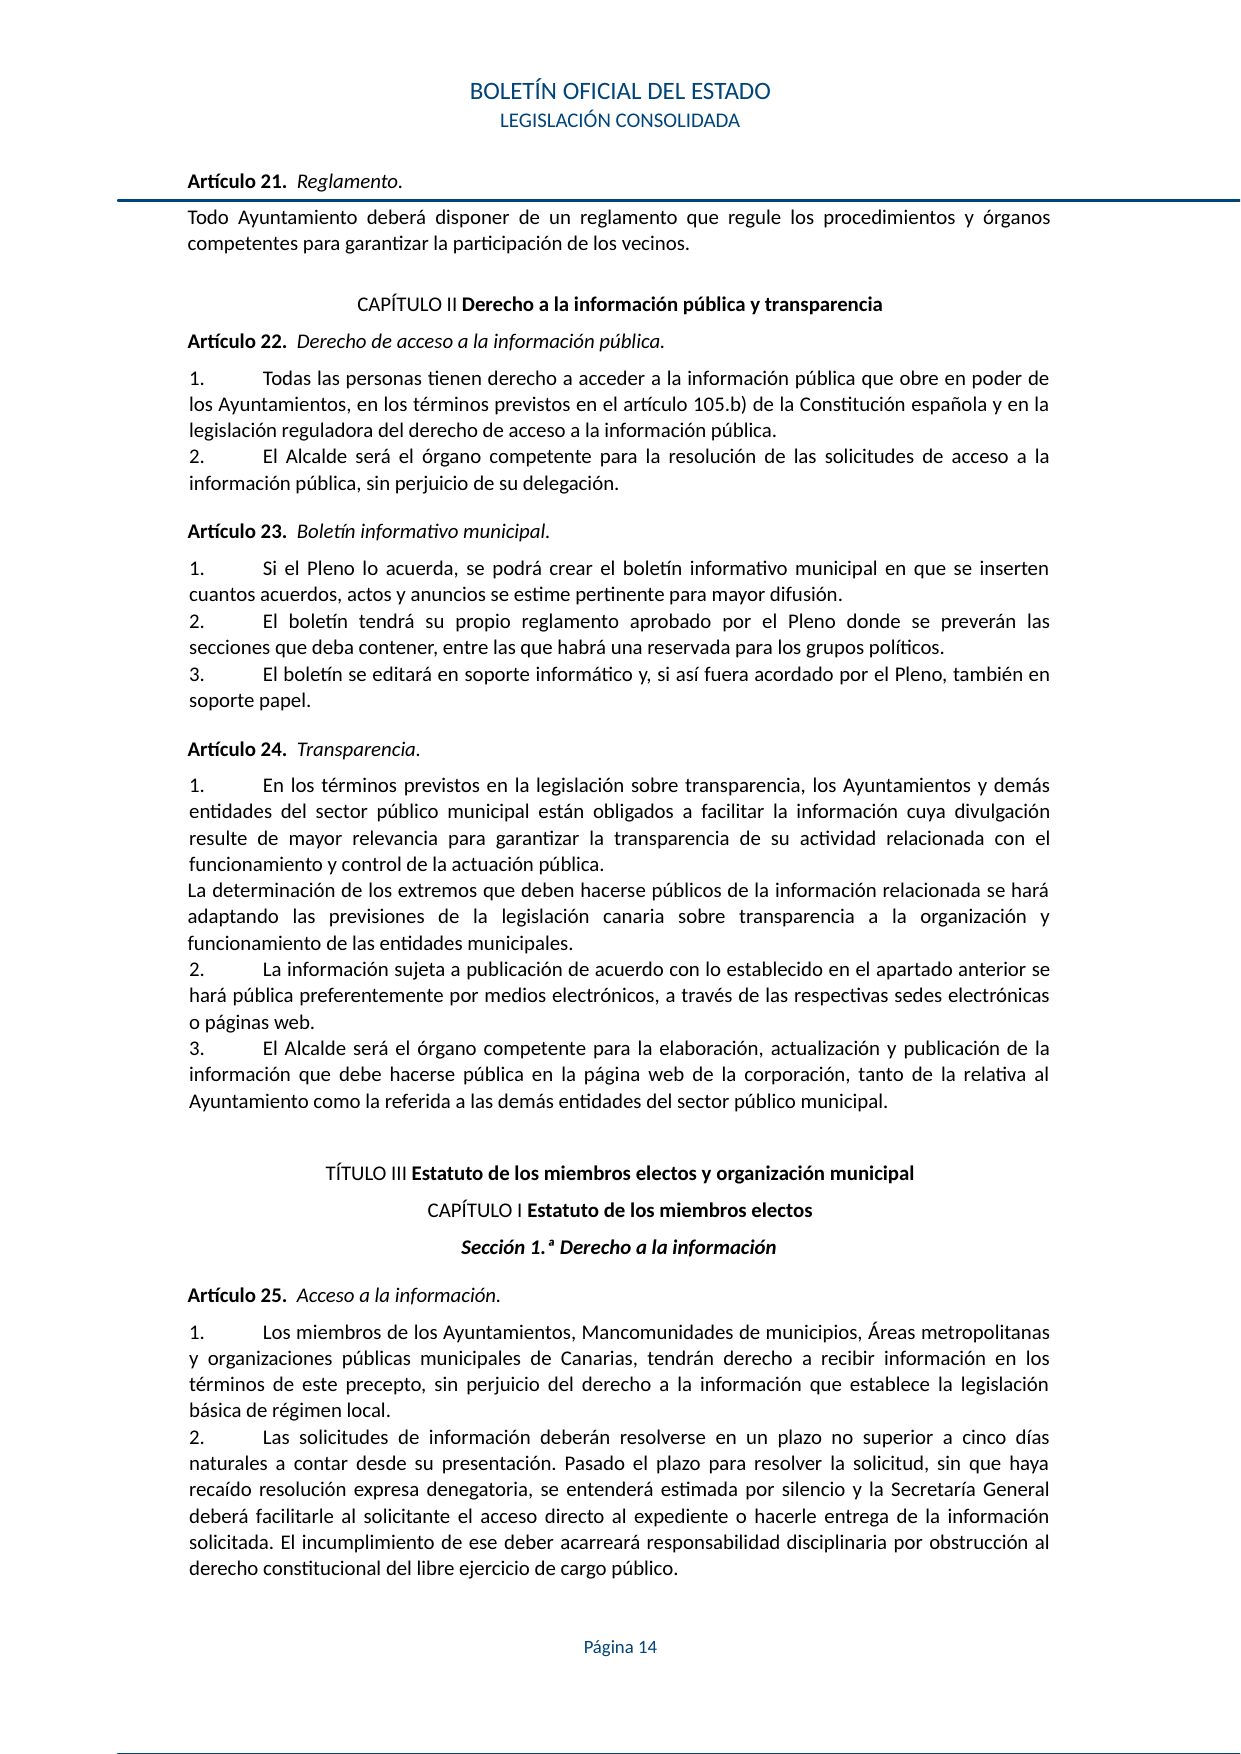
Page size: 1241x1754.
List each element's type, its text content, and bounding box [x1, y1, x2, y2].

text Sección 1.ª Derecho a la información [414, 1234, 826, 1259]
text Artículo 21. Reglamento. [187, 168, 1051, 193]
text Artículo 25. Acceso a la información. [187, 1282, 1051, 1308]
list El boletín se editará en soporte informático y, si así fuera acordado por el Pleno, también en soporte papel. [189, 661, 1051, 713]
list Las solicitudes de información deberán resolverse en un plazo no superior a cinco días naturales a contar desde su presentación. Pasado el plazo para resolver la solicitud, sin que haya recaído resolución expresa denegatoria, se entenderá estimada por silencio y la Secretaría General deberá facilitarle al solicitante el acceso directo al expediente o hacerle entrega de la información solicitada. El incumplimiento de ese deber acarreará responsabilidad disciplinaria por obstrucción al derecho constitucional del libre ejercicio de cargo público. [189, 1424, 1051, 1581]
list Si el Pleno lo acuerda, se podrá crear el boletín informativo municipal en que se inserten cuantos acuerdos, actos y anuncios se estime pertinente para mayor difusión. [189, 555, 1051, 607]
list El Alcalde será el órgano competente para la elaboración, actualización y publicación de la información que debe hacerse pública en la página web de la corporación, tanto de la relativa al Ayuntamiento como la referida a las demás entidades del sector público municipal. [189, 1036, 1051, 1113]
text Artículo 23. Boletín informativo municipal. [187, 519, 1051, 544]
list En los términos previstos en la legislación sobre transparencia, los Ayuntamientos y demás entidades del sector público municipal están obligados a facilitar la información cuya divulgación resulte de mayor relevancia para garantizar la transparencia de su actividad relacionada con el funcionamiento y control de la actuación pública. [189, 772, 1051, 876]
text Artículo 22. Derecho de acceso a la información pública. [187, 328, 1051, 353]
list El Alcalde será el órgano competente para la resolución de las solicitudes de acceso a la información pública, sin perjuicio de su delegación. [189, 444, 1051, 495]
text Artículo 24. Transparencia. [187, 736, 1051, 761]
text CAPÍTULO I Estatuto de los miembros electos [189, 1197, 1051, 1222]
list La información sujeta a publicación de acuerdo con lo establecido en el apartado anterior se hará pública preferentemente por medios electrónicos, a través de las respectivas sedes electrónicas o páginas web. [189, 957, 1051, 1034]
list Los miembros de los Ayuntamientos, Mancomunidades de municipios, Áreas metropolitanas y organizaciones públicas municipales de Canarias, tendrán derecho a recibir información en los términos de este precepto, sin perjuicio del derecho a la información que establece la legislación básica de régimen local. [189, 1319, 1051, 1423]
text Todo Ayuntamiento deberá disponer de un reglamento que regule los procedimientos y órganos competentes para garantizar la participación de los vecinos. [187, 204, 1051, 256]
text TÍTULO III Estatuto de los miembros electos y organización municipal [189, 1160, 1051, 1186]
text CAPÍTULO II Derecho a la información pública y transparencia [189, 291, 1051, 317]
text La determinación de los extremos que deben hacerse públicos de la información relacionada se hará adaptando las previsiones de la legislación canaria sobre transparencia a la organización y funcionamiento de las entidades municipales. [187, 878, 1051, 955]
list El boletín tendrá su propio reglamento aprobado por el Pleno donde se preverán las secciones que deba contener, entre las que habrá una reservada para los grupos políticos. [189, 608, 1051, 660]
list Todas las personas tienen derecho a acceder a la información pública que obre en poder de los Ayuntamientos, en los términos previstos en el artículo 105.b) de la Constitución española y en la legislación reguladora del derecho de acceso a la información pública. [189, 365, 1051, 442]
